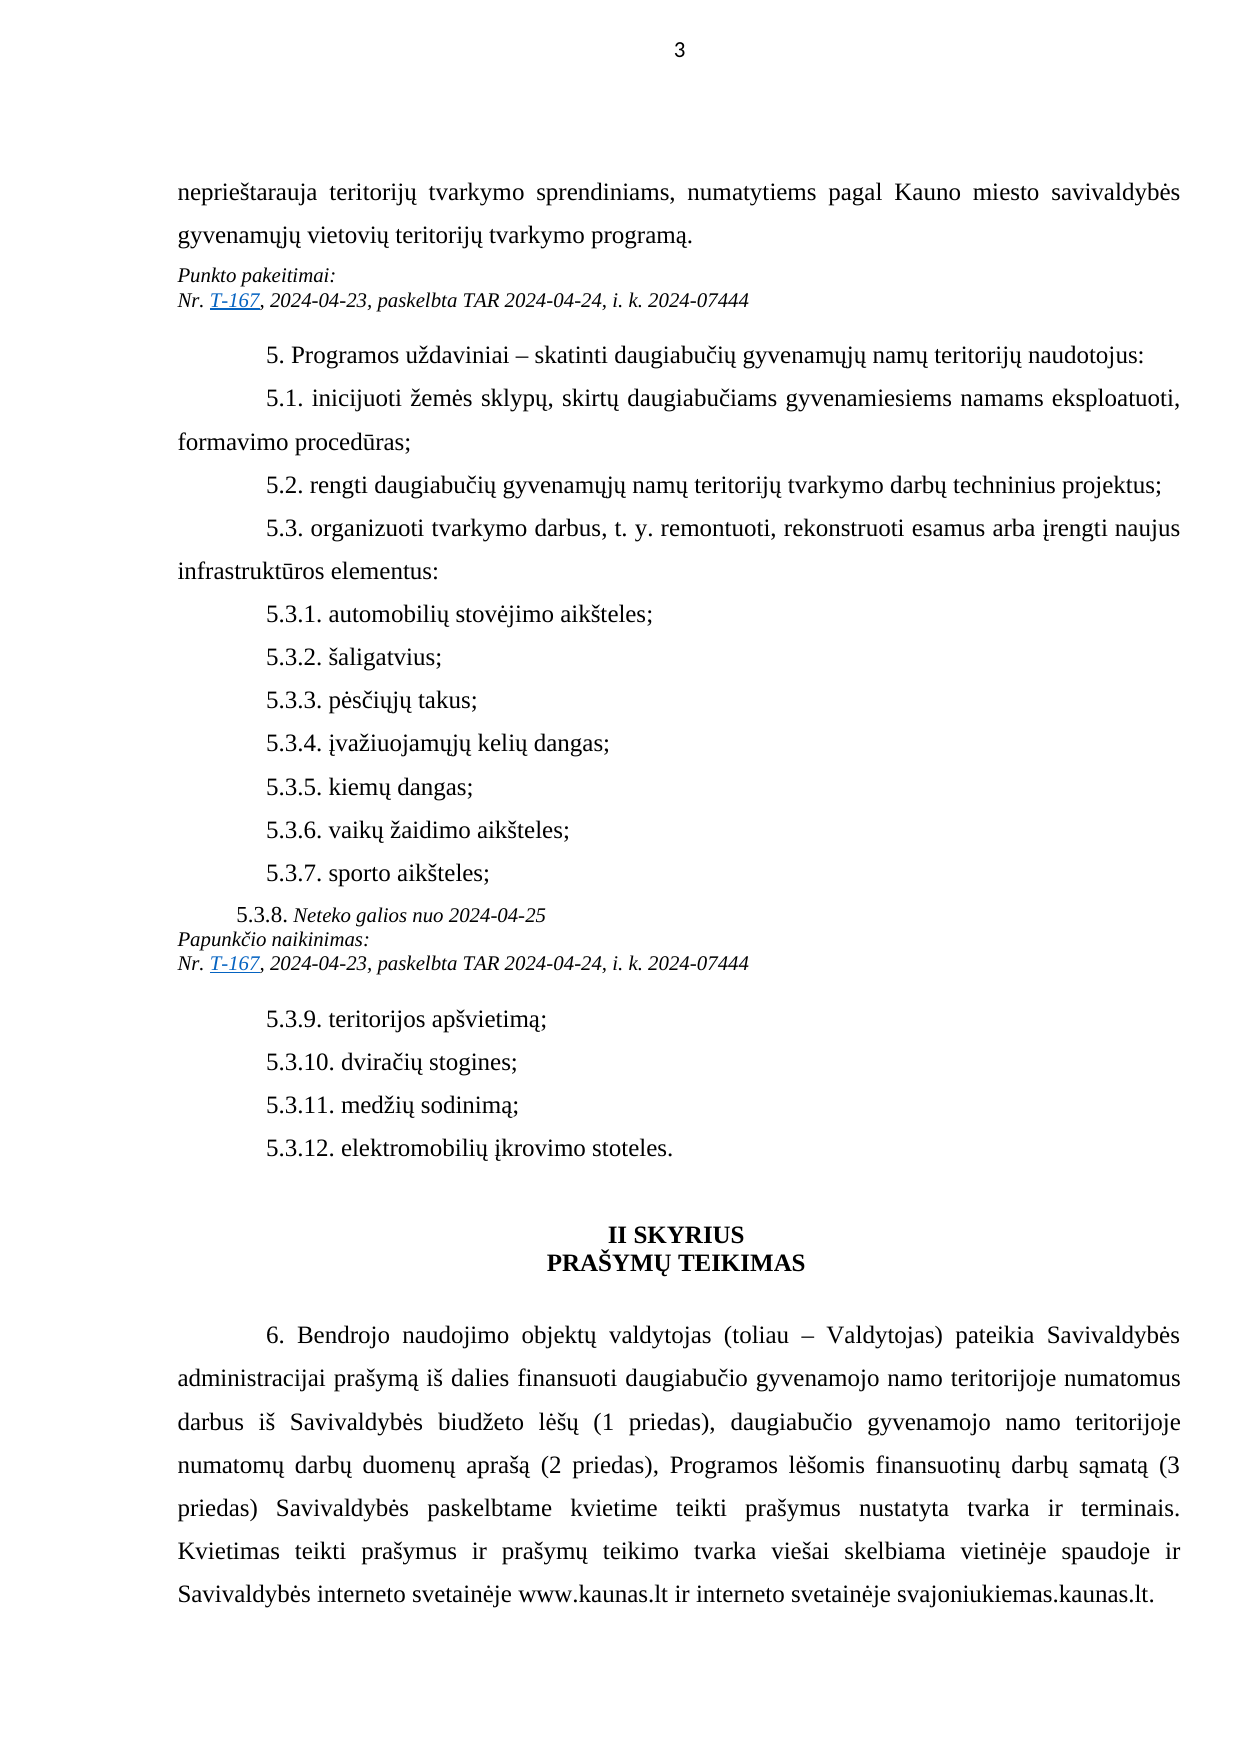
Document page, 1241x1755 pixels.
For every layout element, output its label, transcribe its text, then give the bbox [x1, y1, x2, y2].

text 5.3.4. įvažiuojamųjų kelių dangas; [177, 728, 1181, 757]
text PRAŠYMŲ TEIKIMAS [177, 1248, 1181, 1277]
text neprieštarauja teritorijų tvarkymo sprendiniams, numatytiems pagal Kauno miesto savivaldybės gyvenamųjų vietovių teritorijų tvarkymo programą. [177, 177, 1181, 249]
text 6. Bendrojo naudojimo objektų valdytojas (toliau – Valdytojas) pateikia Savivaldybės administracijai prašymą iš dalies finansuoti daugiabučio gyvenamojo namo teritorijoje numatomus darbus iš Savivaldybės biudžeto lėšų (1 priedas), daugiabučio gyvenamojo namo teritorijoje numatomų darbų duomenų aprašą (2 priedas), Programos lėšomis finansuotinų darbų sąmatą (3 priedas) Savivaldybės paskelbtame kvietime teikti prašymus nustatyta tvarka ir terminais. Kvietimas teikti prašymus ir prašymų teikimo tvarka viešai skelbiama vietinėje spaudoje ir Savivaldybės interneto svetainėje www.kaunas.lt ir interneto svetainėje svajoniukiemas.kaunas.lt. [177, 1320, 1181, 1608]
text Nr. T-167, 2024-04-23, paskelbta TAR 2024-04-24, i. k. 2024-07444 [177, 287, 1181, 312]
text 5.3.7. sporto aikšteles; [177, 858, 1181, 887]
text 5.2. rengti daugiabučių gyvenamųjų namų teritorijų tvarkymo darbų techninius projektus; [177, 470, 1181, 498]
text Punkto pakeitimai: [177, 263, 1181, 287]
text Papunkčio naikinimas: [177, 927, 1181, 951]
text 5.1. inicijuoti žemės sklypų, skirtų daugiabučiams gyvenamiesiems namams eksploatuoti, formavimo procedūras; [177, 383, 1181, 455]
text 5.3.11. medžių sodinimą; [177, 1090, 1181, 1119]
text 5.3.10. dviračių stogines; [177, 1047, 1181, 1076]
text 5.3. organizuoti tvarkymo darbus, t. y. remontuoti, rekonstruoti esamus arba įrengti naujus infrastruktūros elementus: [177, 513, 1181, 585]
text Nr. T-167, 2024-04-23, paskelbta TAR 2024-04-24, i. k. 2024-07444 [177, 951, 1181, 975]
text 5.3.5. kiemų dangas; [177, 772, 1181, 800]
text 5.3.1. automobilių stovėjimo aikšteles; [177, 599, 1181, 628]
text 5.3.2. šaligatvius; [177, 642, 1181, 671]
text 5.3.8. Neteko galios nuo 2024-04-25 [177, 901, 1181, 927]
text 5.3.3. pėsčiųjų takus; [177, 685, 1181, 714]
text 5.3.12. elektromobilių įkrovimo stoteles. [177, 1133, 1181, 1162]
text 5.3.6. vaikų žaidimo aikšteles; [177, 815, 1181, 843]
text 5. Programos uždaviniai – skatinti daugiabučių gyvenamųjų namų teritorijų naudotojus: [177, 340, 1181, 369]
text 5.3.9. teritorijos apšvietimą; [177, 1004, 1181, 1033]
text II SKYRIUS [177, 1220, 1181, 1248]
